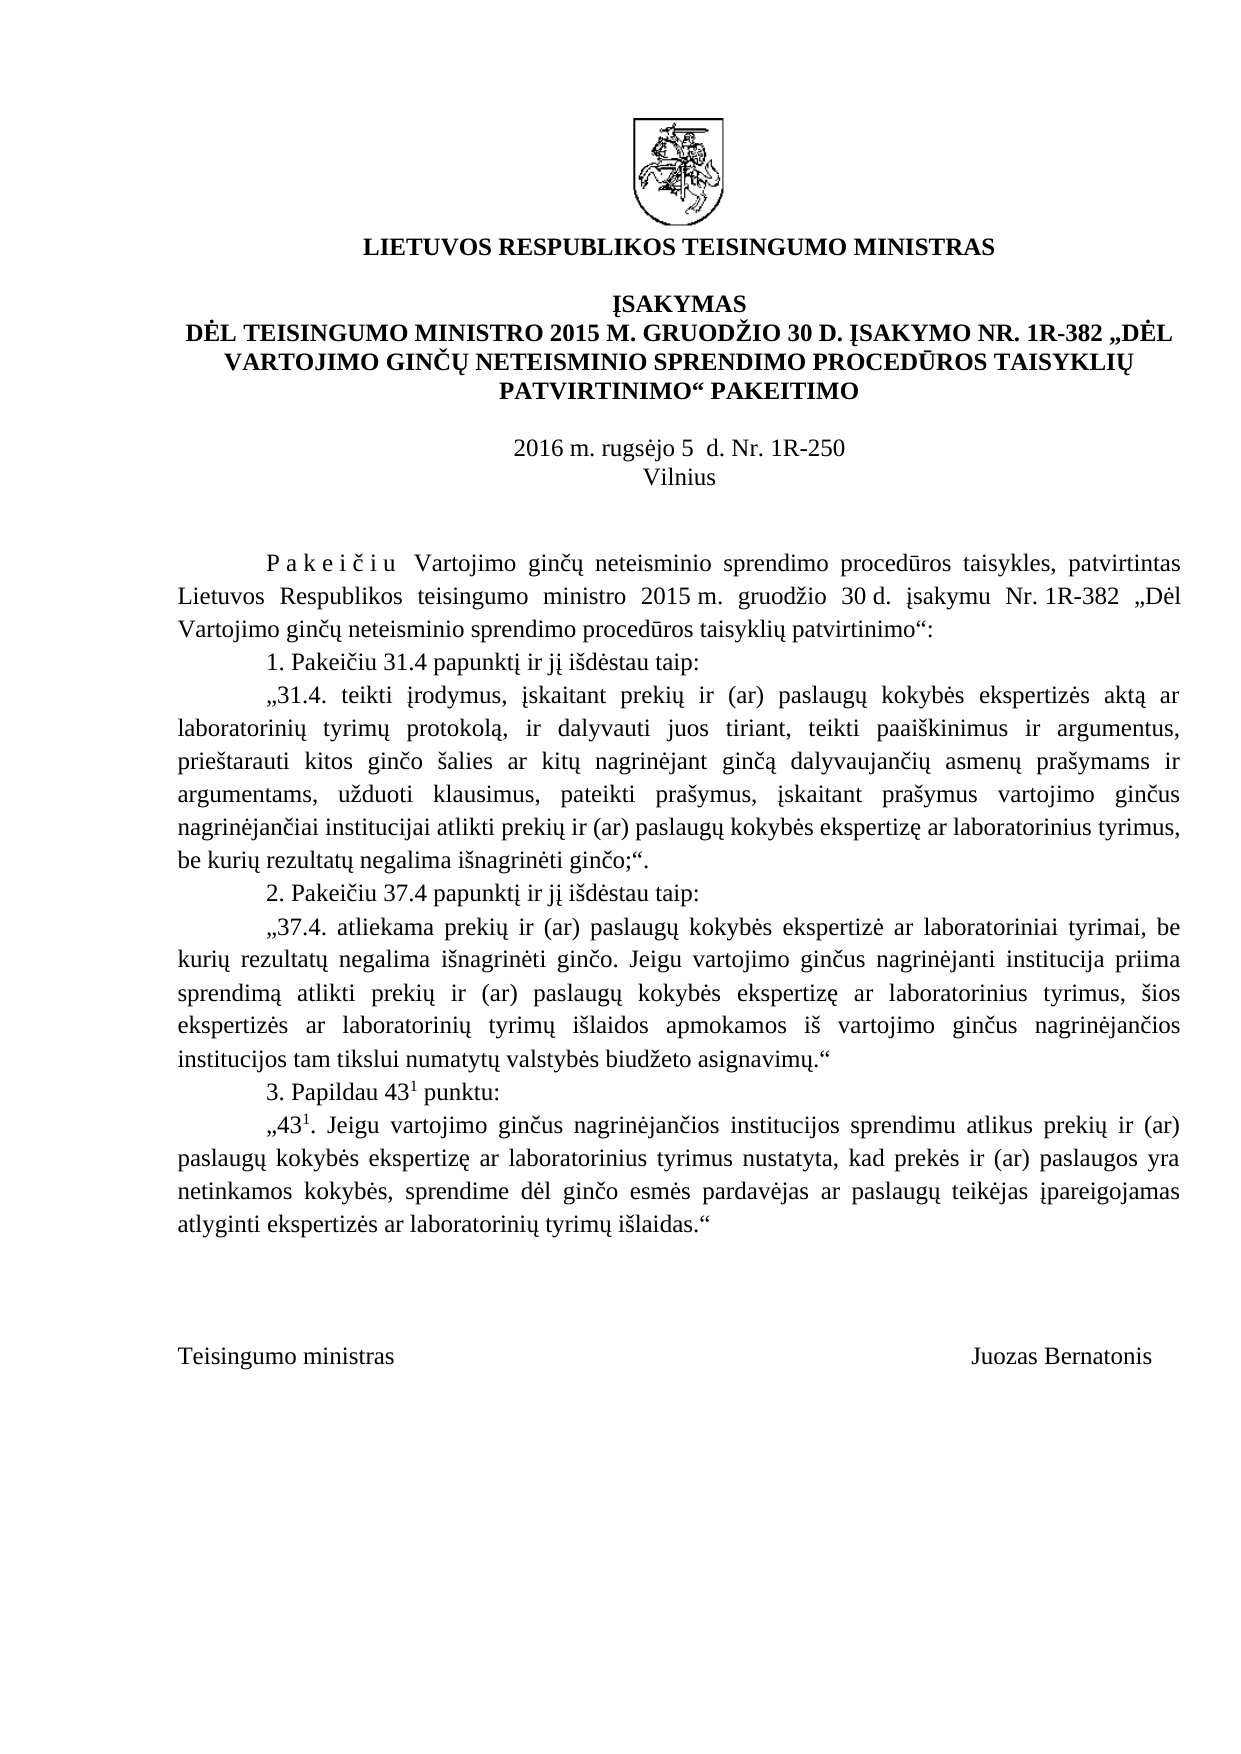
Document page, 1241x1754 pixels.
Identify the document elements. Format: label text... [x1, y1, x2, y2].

text Teisingumo ministras Juozas Bernatonis [177, 1341, 1181, 1369]
text DĖL TEISINGUMO MINISTRO 2015 M. GRUODŽIO 30 D. ĮSAKYMO NR. 1R-382 „DĖL VARTOJIMO GINČŲ NETEISMINIO SPRENDIMO PROCEDŪROS TAISYKLIŲ PATVIRTINIMO“ PAKEITIMO [177, 318, 1181, 404]
text „31.4. teikti įrodymus, įskaitant prekių ir (ar) paslaugų kokybės ekspertizės aktą ar laboratorinių tyrimų protokolą, ir dalyvauti juos tiriant, teikti paaiškinimus ir argumentus, prieštarauti kitos ginčo šalies ar kitų nagrinėjant ginčą dalyvaujančių asmenų prašymams ir argumentams, užduoti klausimus, pateikti prašymus, įskaitant prašymus vartojimo ginčus nagrinėjančiai institucijai atlikti prekių ir (ar) paslaugų kokybės ekspertizę ar laboratorinius tyrimus, be kurių rezultatų negalima išnagrinėti ginčo;“. [177, 680, 1181, 874]
text LIETUVOS RESPUBLIKOS TEISINGUMO MINISTRAS [177, 232, 1181, 261]
text „37.4. atliekama prekių ir (ar) paslaugų kokybės ekspertizė ar laboratoriniai tyrimai, be kurių rezultatų negalima išnagrinėti ginčo. Jeigu vartojimo ginčus nagrinėjanti institucija priima sprendimą atlikti prekių ir (ar) paslaugų kokybės ekspertizę ar laboratorinius tyrimus, šios ekspertizės ar laboratorinių tyrimų išlaidos apmokamos iš vartojimo ginčus nagrinėjančios institucijos tam tikslui numatytų valstybės biudžeto asignavimų.“ [177, 912, 1181, 1072]
text ĮSAKYMAS [177, 289, 1181, 318]
text Pakeičiu Vartojimo ginčų neteisminio sprendimo procedūros taisykles, patvirtintas Lietuvos Respublikos teisingumo ministro 2015 m. gruodžio 30 d. įsakymu Nr. 1R-382 „Dėl Vartojimo ginčų neteisminio sprendimo procedūros taisyklių patvirtinimo“: [177, 548, 1181, 643]
text 2016 m. rugsėjo 5 d. Nr. 1R-250 [177, 433, 1181, 462]
text Vilnius [177, 462, 1181, 491]
text 1. Pakeičiu 31.4 papunktį ir jį išdėstau taip: [177, 647, 1181, 676]
text „431. Jeigu vartojimo ginčus nagrinėjančios institucijos sprendimu atlikus prekių ir (ar) paslaugų kokybės ekspertizę ar laboratorinius tyrimus nustatyta, kad prekės ir (ar) paslaugos yra netinkamos kokybės, sprendime dėl ginčo esmės pardavėjas ar paslaugų teikėjas įpareigojamas atlyginti ekspertizės ar laboratorinių tyrimų išlaidas.“ [177, 1110, 1181, 1237]
text 2. Pakeičiu 37.4 papunktį ir jį išdėstau taip: [177, 878, 1181, 907]
text 3. Papildau 431 punktu: [177, 1077, 1181, 1105]
